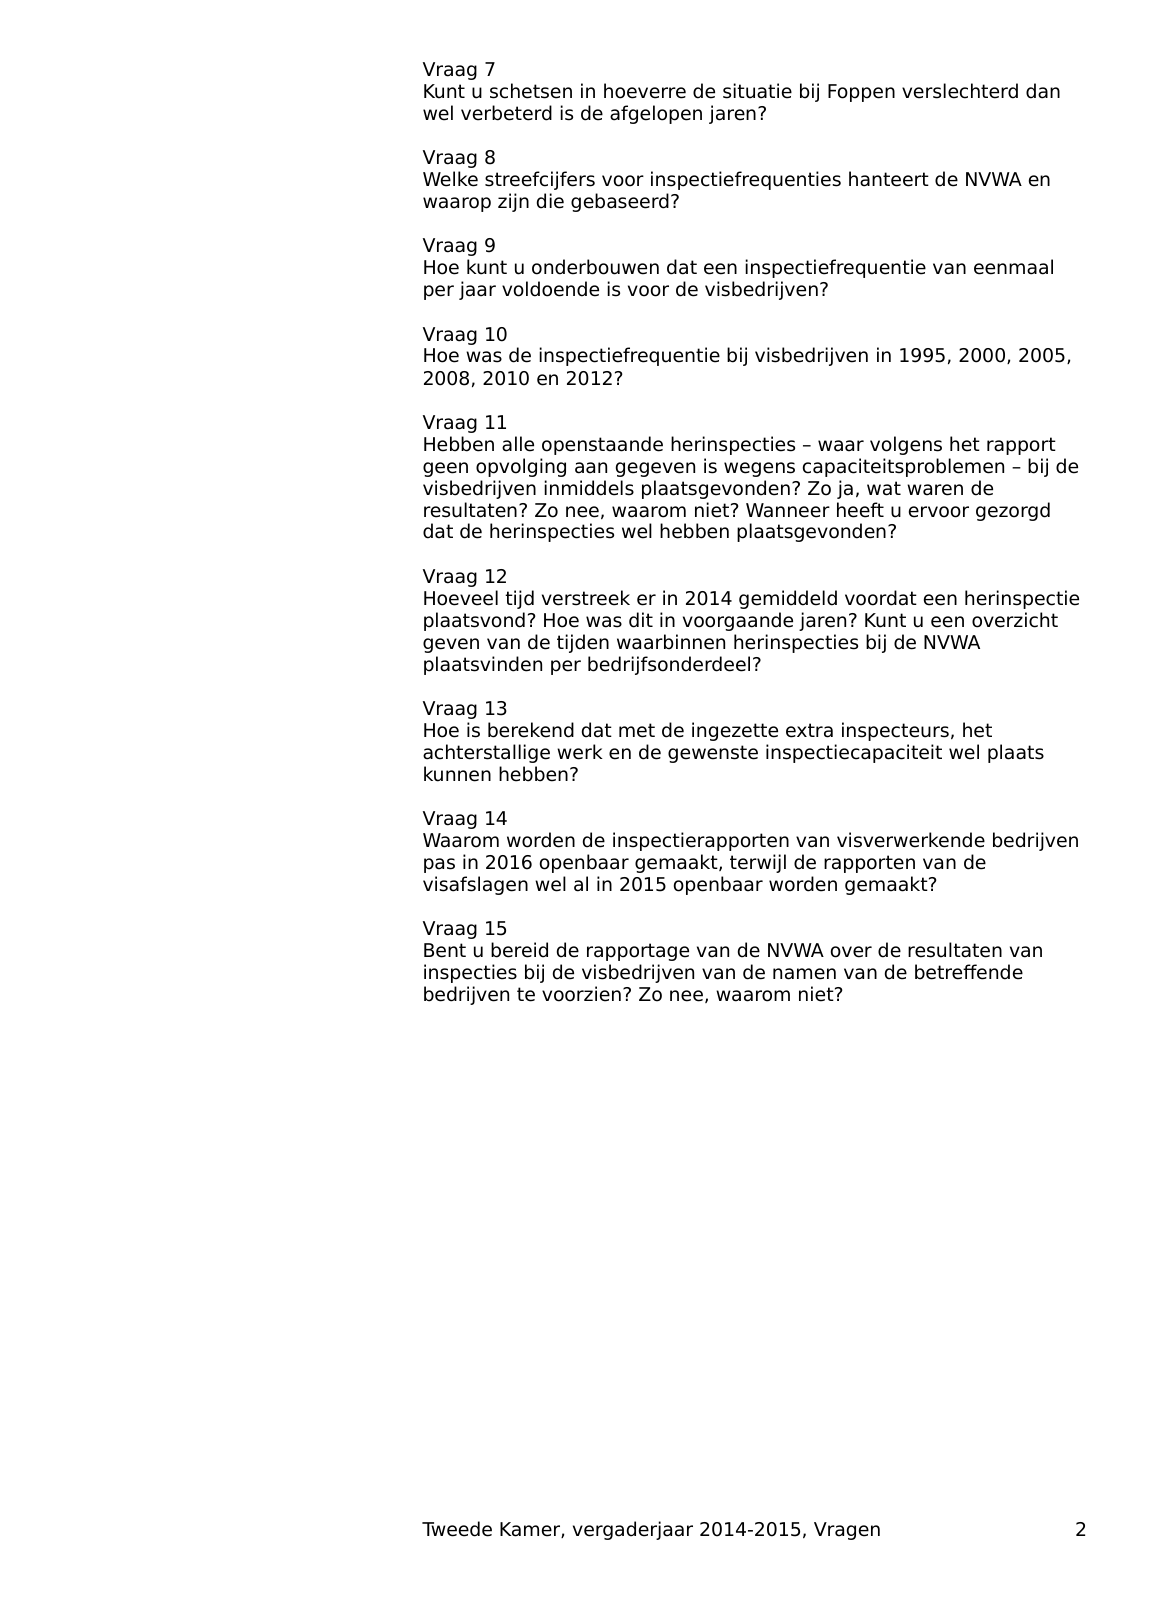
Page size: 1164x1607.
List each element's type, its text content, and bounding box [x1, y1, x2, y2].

text Hoe kunt u onderbouwen dat een inspectiefrequentie van eenmaal per jaar voldoende is voor de visbedrijven? [422, 257, 1087, 301]
text Kunt u schetsen in hoeverre de situatie bij Foppen verslechterd dan wel verbeterd is de afgelopen jaren? [422, 81, 1087, 125]
text Vraag 15 [422, 918, 1087, 940]
text Vraag 11 [422, 412, 1087, 433]
text Vraag 9 [422, 235, 1087, 257]
text Hebben alle openstaande herinspecties – waar volgens het rapport geen opvolging aan gegeven is wegens capaciteitsproblemen – bij de visbedrijven inmiddels plaatsgevonden? Zo ja, wat waren de resultaten? Zo nee, waarom niet? Wanneer heeft u ervoor gezorgd dat de herinspecties wel hebben plaatsgevonden? [422, 433, 1087, 543]
text Bent u bereid de rapportage van de NVWA over de resultaten van inspecties bij de visbedrijven van de namen van de betreffende bedrijven te voorzien? Zo nee, waarom niet? [422, 940, 1087, 1006]
text Waarom worden de inspectierapporten van visverwerkende bedrijven pas in 2016 openbaar gemaakt, terwijl de rapporten van de visafslagen wel al in 2015 openbaar worden gemaakt? [422, 830, 1087, 896]
text Vraag 13 [422, 698, 1087, 720]
text Welke streefcijfers voor inspectiefrequenties hanteert de NVWA en waarop zijn die gebaseerd? [422, 169, 1087, 213]
text Vraag 10 [422, 323, 1087, 345]
text Vraag 8 [422, 147, 1087, 169]
text Vraag 12 [422, 566, 1087, 588]
text Vraag 7 [422, 59, 1087, 81]
text Hoe is berekend dat met de ingezette extra inspecteurs, het achterstallige werk en de gewenste inspectiecapaciteit wel plaats kunnen hebben? [422, 720, 1087, 786]
text Hoeveel tijd verstreek er in 2014 gemiddeld voordat een herinspectie plaatsvond? Hoe was dit in voorgaande jaren? Kunt u een overzicht geven van de tijden waarbinnen herinspecties bij de NVWA plaatsvinden per bedrijfsonderdeel? [422, 588, 1087, 676]
text Vraag 14 [422, 808, 1087, 830]
text Hoe was de inspectiefrequentie bij visbedrijven in 1995, 2000, 2005, 2008, 2010 en 2012? [422, 345, 1087, 389]
